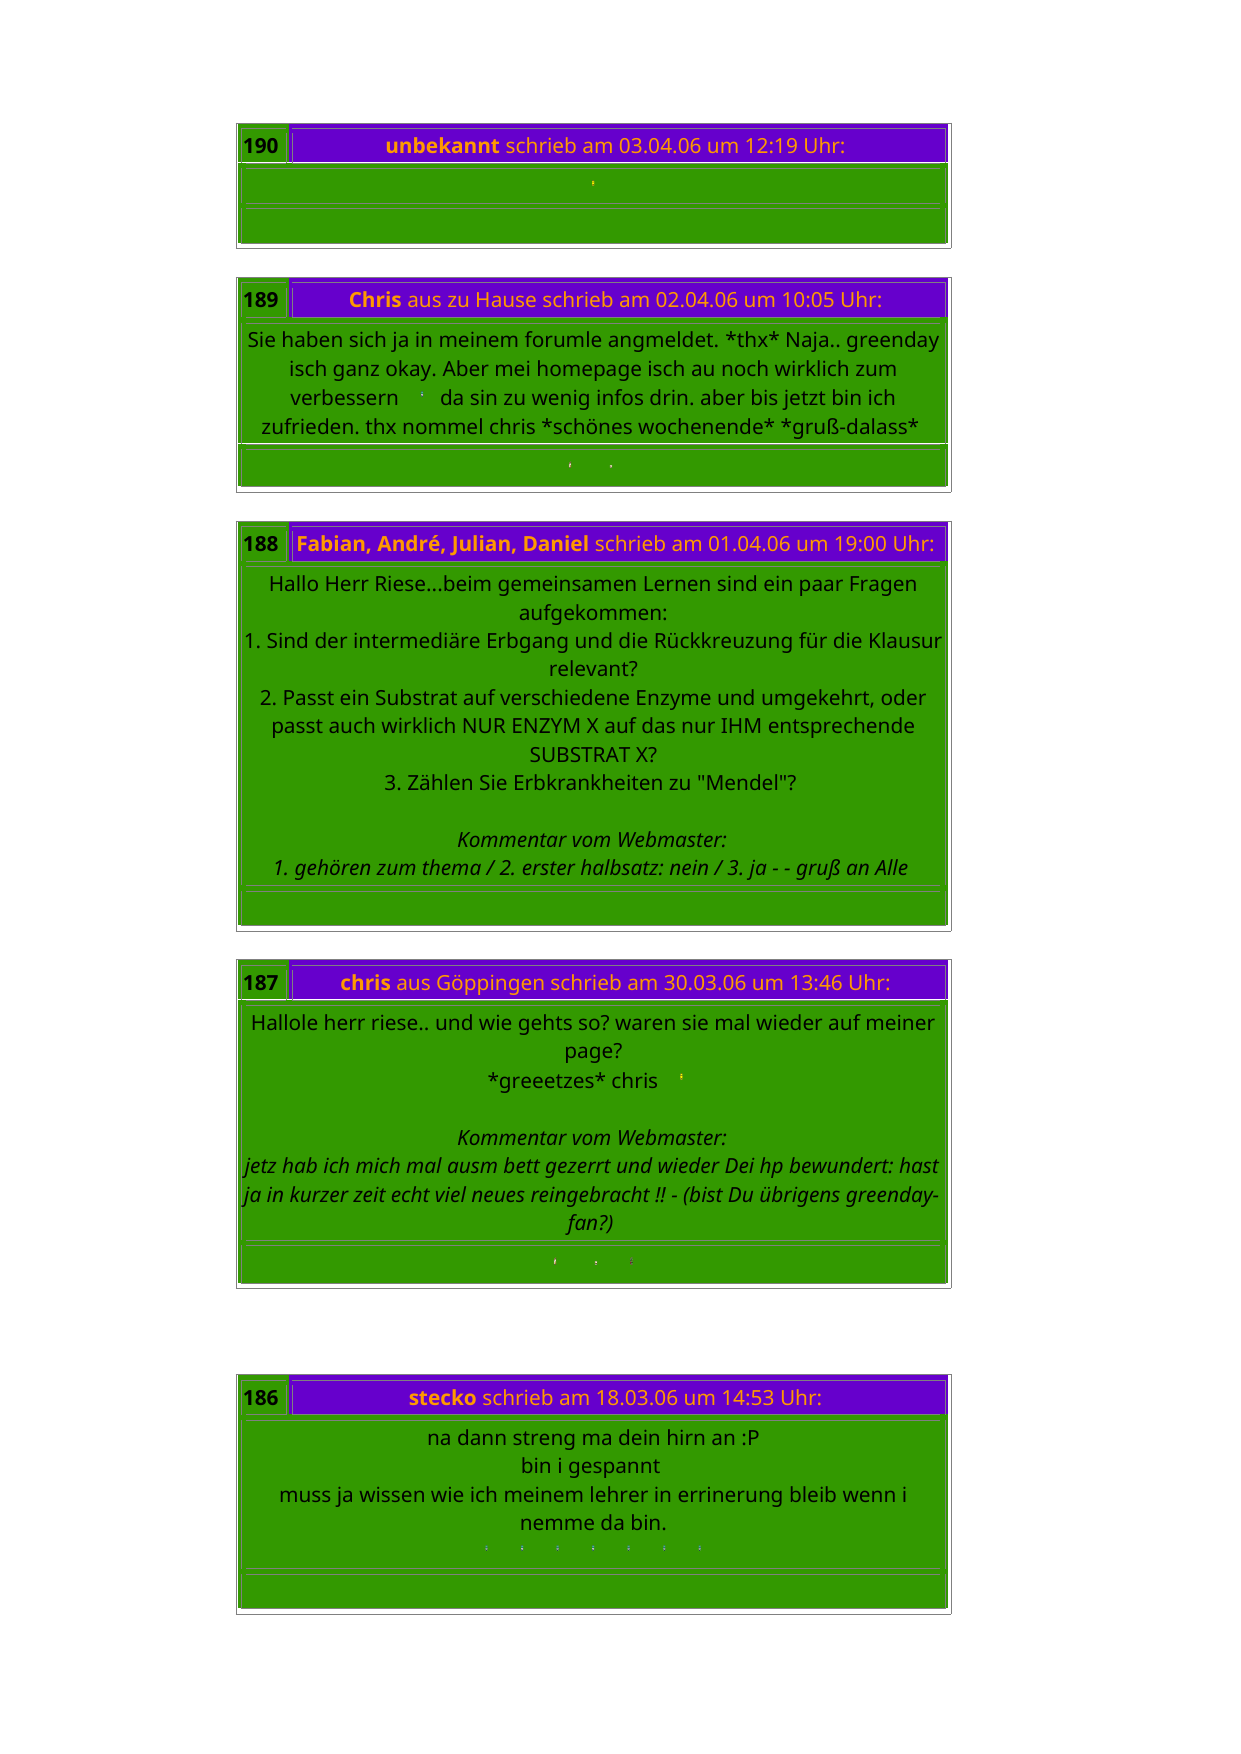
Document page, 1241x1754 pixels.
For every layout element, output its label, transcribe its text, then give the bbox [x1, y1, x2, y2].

table_header Fabian, André, Julian, Daniel schrieb am 01.04.06 um 19:00 Uhr: [289, 522, 948, 561]
table_header 186 [238, 1375, 289, 1414]
table_cell [238, 1240, 948, 1283]
table_header 188 [238, 522, 289, 561]
table_header stecko schrieb am 18.03.06 um 14:53 Uhr: [289, 1375, 948, 1414]
table_cell Sie haben sich ja in meinem forumle angmeldet. *thx* Naja.. greenday isch ganz okay. Aber mei homepage isch au noch wirklich zum verbessern da sin zu wenig infos drin. aber bis jetzt bin ich zufrieden. thx nommel chris *schönes wochenende* *gruß-dalass* [238, 317, 948, 443]
table_cell [238, 1568, 948, 1608]
table_header 187 [238, 960, 289, 999]
table_cell Hallole herr riese.. und wie gehts so? waren sie mal wieder auf meiner page? *greeetzes* chris Kommentar vom Webmaster: jetz hab ich mich mal ausm bett gezerrt und wieder Dei hp bewundert: hast ja in kurzer zeit echt viel neues reingebracht !! - (bist Du übrigens greenday-fan?) [238, 1000, 948, 1240]
table_header 190 [238, 124, 289, 162]
table_cell Hallo Herr Riese...beim gemeinsamen Lernen sind ein paar Fragen aufgekommen: 1. Sind der intermediäre Erbgang und die Rückkreuzung für die Klausur relevant? 2. Passt ein Substrat auf verschiedene Enzyme und umgekehrt, oder passt auch wirklich NUR ENZYM X auf das nur IHM entsprechende SUBSTRAT X? 3. Zählen Sie Erbkrankheiten zu "Mendel"? Kommentar vom Webmaster: 1. gehören zum thema / 2. erster halbsatz: nein / 3. ja - - gruß an Alle [238, 561, 948, 885]
table_cell [238, 163, 948, 203]
table_header 189 [238, 278, 289, 317]
table_header chris aus Göppingen schrieb am 30.03.06 um 13:46 Uhr: [289, 960, 948, 999]
table_header Chris aus zu Hause schrieb am 02.04.06 um 10:05 Uhr: [289, 278, 948, 317]
table_cell [238, 444, 948, 486]
table_cell na dann streng ma dein hirn an :P bin i gespannt muss ja wissen wie ich meinem lehrer in errinerung bleib wenn i nemme da bin. [238, 1414, 948, 1568]
table_cell [238, 885, 948, 925]
table_header unbekannt schrieb am 03.04.06 um 12:19 Uhr: [289, 124, 948, 162]
table_cell [238, 203, 948, 243]
